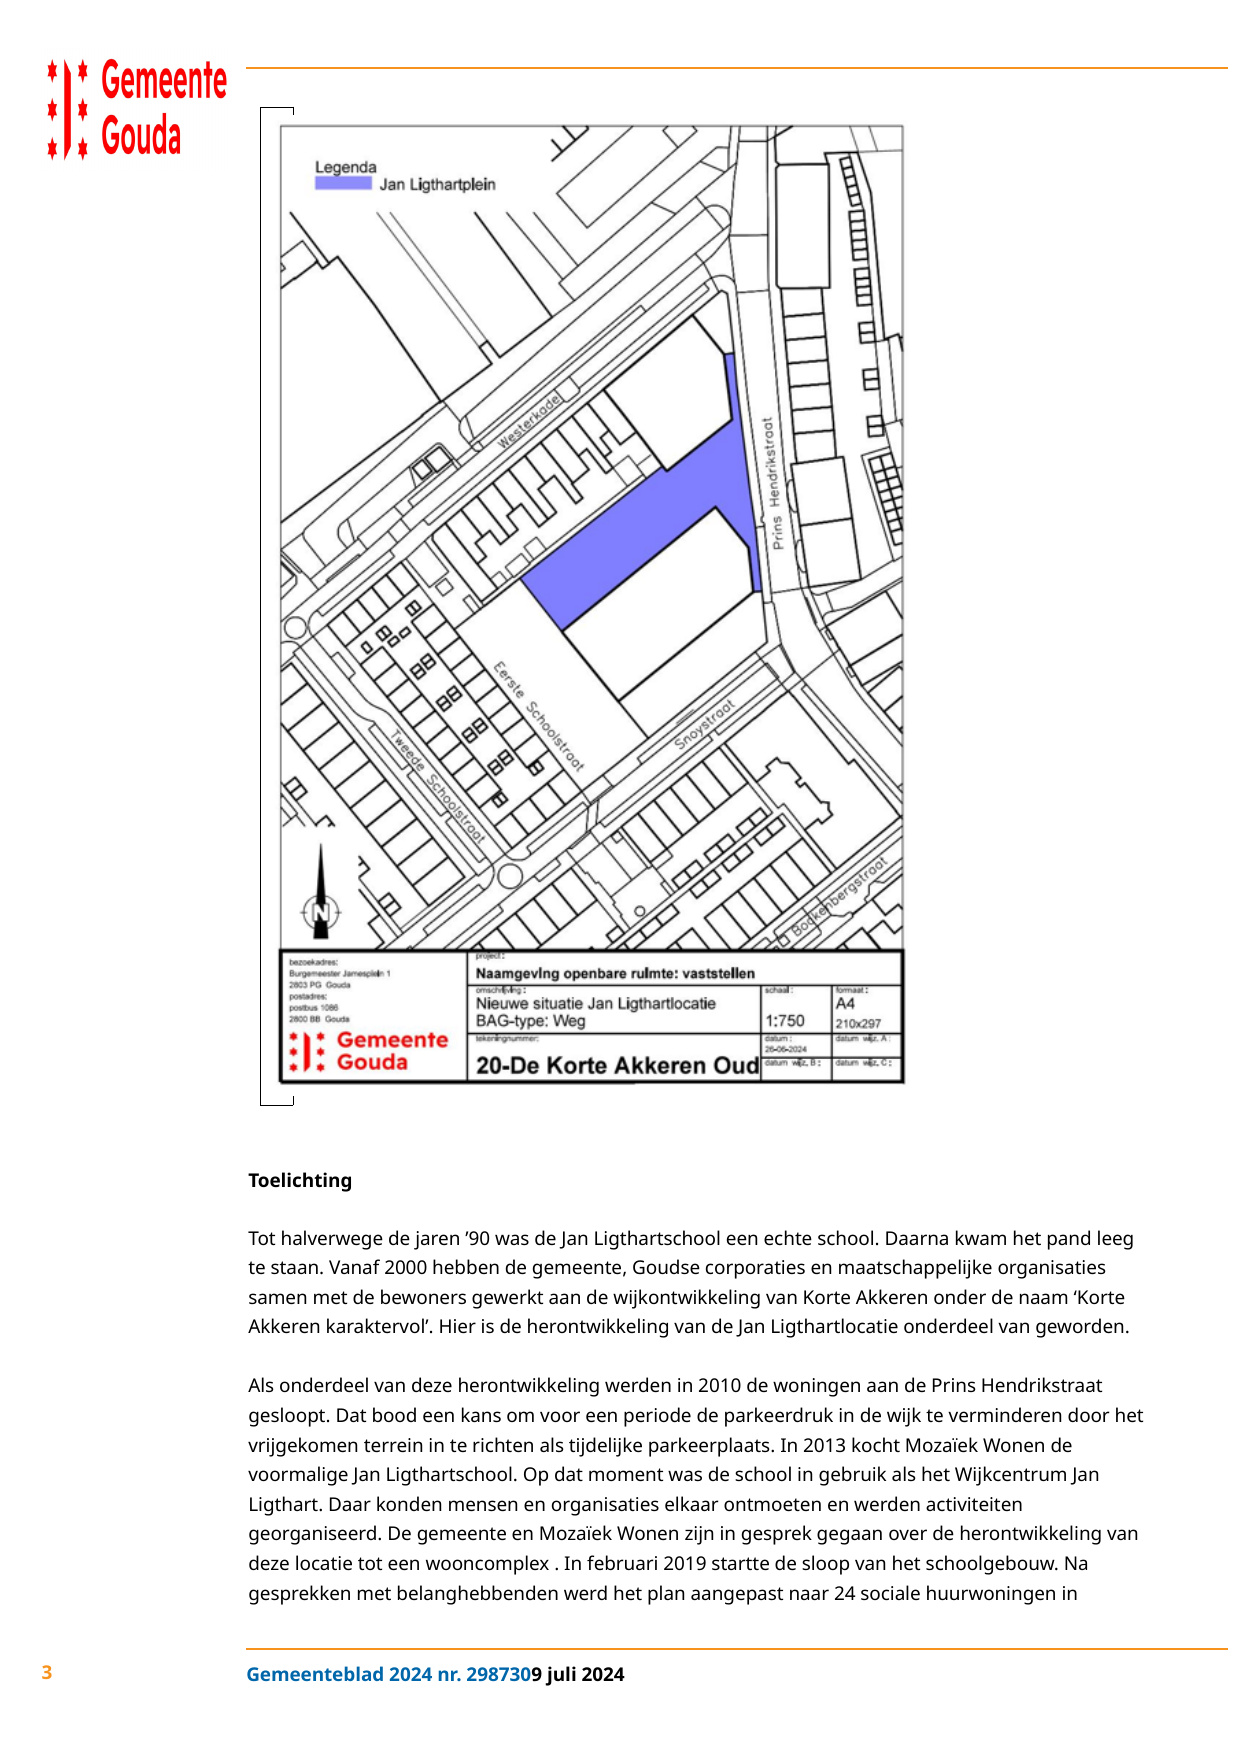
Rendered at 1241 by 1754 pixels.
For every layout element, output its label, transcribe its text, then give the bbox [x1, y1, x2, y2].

picture [41, 47, 231, 172]
text Tot halverwege de jaren ’90 was de Jan Ligthartschool een echte school. Daarna kwam het pand leeg te staan. Vanaf 2000 hebben de gemeente, Goudse corporaties en maatschappelijke organisaties samen met de bewoners gewerkt aan de wijkontwikkeling van Korte Akkeren onder de naam ‘Korte Akkeren karaktervol’. Hier is de herontwikkeling van de Jan Ligthartlocatie onderdeel van geworden. [248, 1225, 1152, 1339]
text Toelichting [248, 1156, 1152, 1196]
picture [268, 115, 918, 1096]
text Als onderdeel van deze herontwikkeling werden in 2010 de woningen aan de Prins Hendrikstraat gesloopt. Dat bood een kans om voor een periode de parkeerdruk in de wijk te verminderen door het vrijgekomen terrein in te richten als tijdelijke parkeerplaats. In 2013 kocht Mozaïek Wonen de voormalige Jan Ligthartschool. Op dat moment was de school in gebruik als het Wijkcentrum Jan Ligthart. Daar konden mensen en organisaties elkaar ontmoeten en werden activiteiten georganiseerd. De gemeente en Mozaïek Wonen zijn in gesprek gegaan over de herontwikkeling van deze locatie tot een wooncomplex . In februari 2019 startte de sloop van het schoolgebouw. Na gesprekken met belanghebbenden werd het plan aangepast naar 24 sociale huurwoningen in [248, 1373, 1152, 1605]
